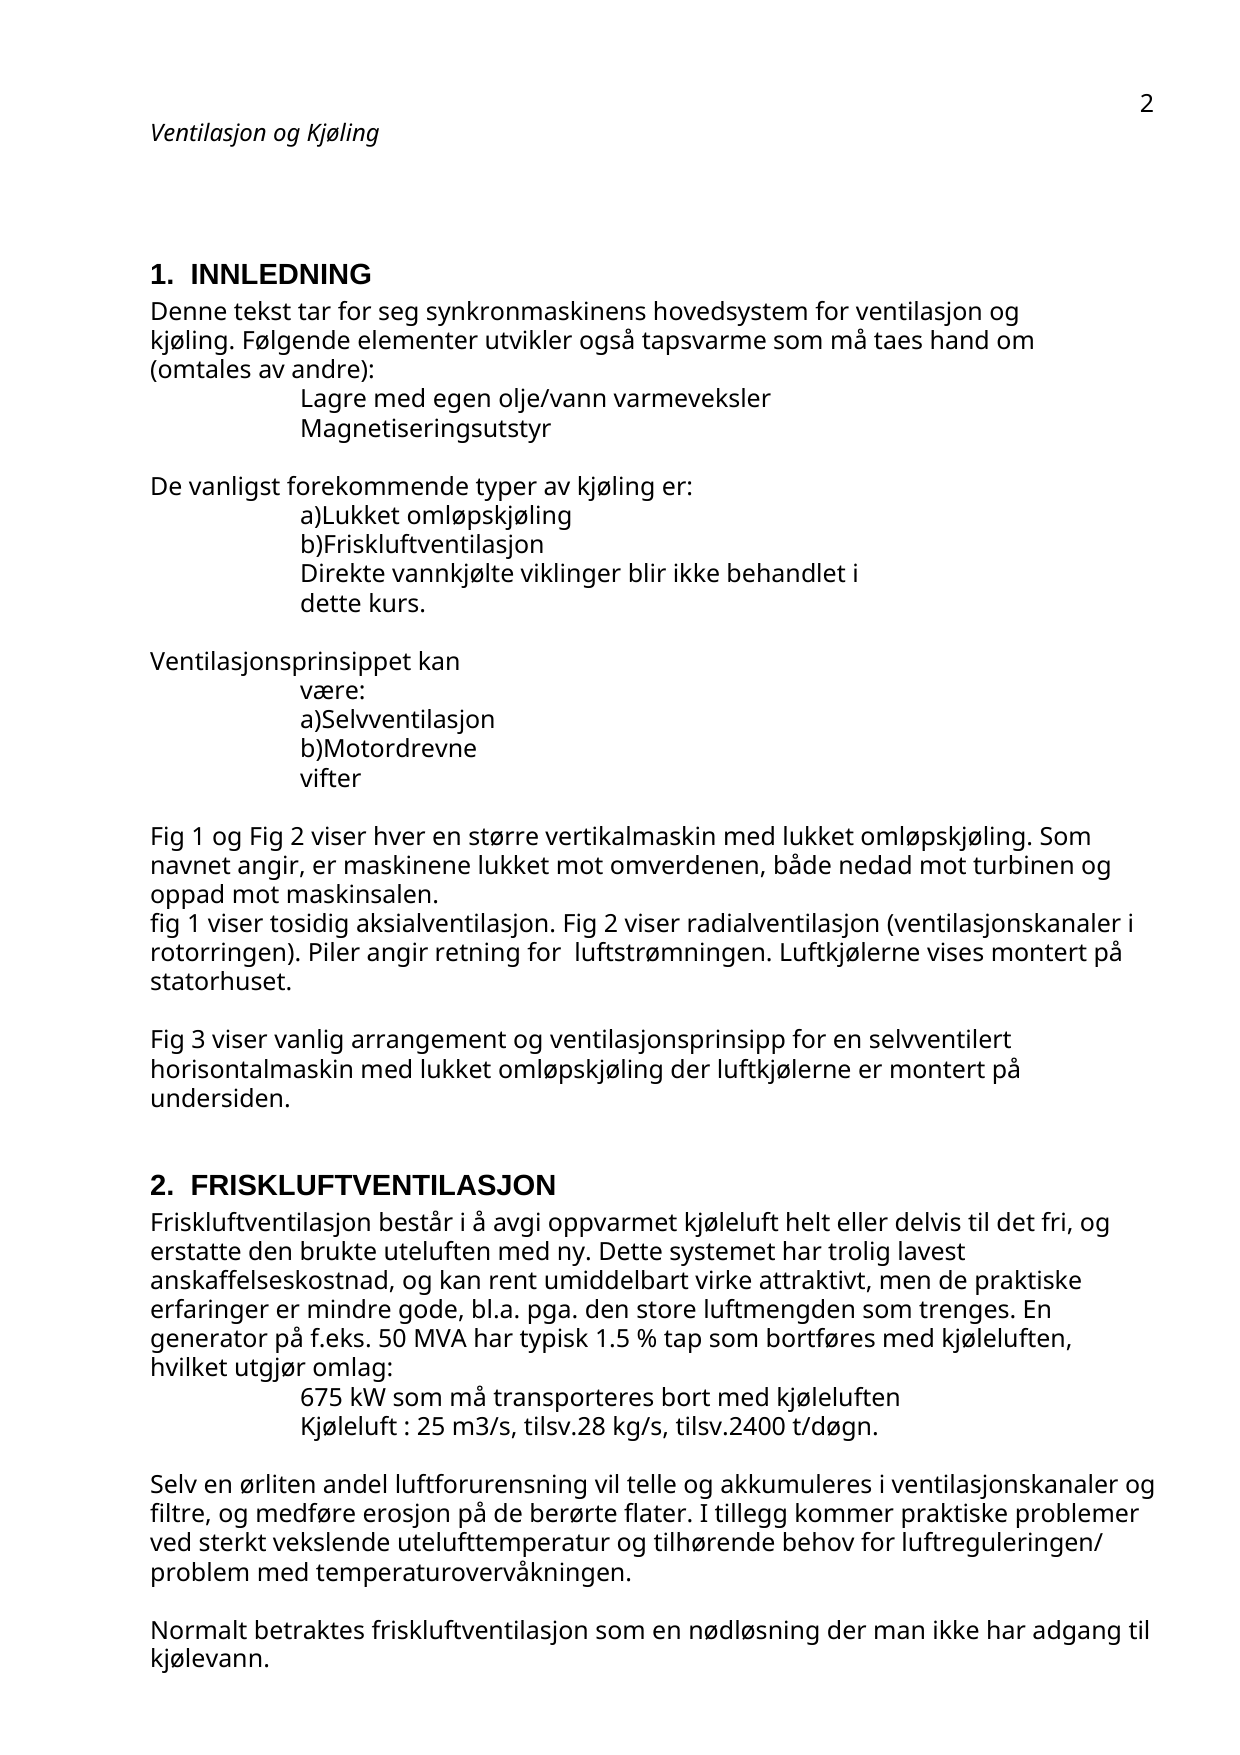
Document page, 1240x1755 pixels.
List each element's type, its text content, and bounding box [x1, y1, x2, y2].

text Fig 1 og Fig 2 viser hver en større vertikalmaskin med lukket omløpskjøling. Som navnet angir, er maskinene lukket mot omverdenen, både nedad mot turbinen og oppad mot maskinsalen. [150, 822, 1143, 909]
text Ventilasjonsprinsippet kan være: a)Selvventilasjon b)Motordrevne vifter [150, 647, 528, 793]
text Selv en ørliten andel luftforurensning vil telle og akkumuleres i ventilasjonskanaler og filtre, og medføre erosjon på de berørte flater. I tillegg kommer praktiske problemer ved sterkt vekslende utelufttemperatur og tilhørende behov for luftreguleringen/ problem med temperaturovervåkningen. [150, 1470, 1158, 1587]
text 1. INNLEDNING [150, 258, 1158, 291]
text fig 1 viser tosidig aksialventilasjon. Fig 2 viser radialventilasjon (ventilasjonskanaler i rotorringen). Piler angir retning for luftstrømningen. Luftkjølerne vises montert på statorhuset. [150, 909, 1158, 996]
text Friskluftventilasjon består i å avgi oppvarmet kjøleluft helt eller delvis til det fri, og erstatte den brukte uteluften med ny. Dette systemet har trolig lavest anskaffelseskostnad, og kan rent umiddelbart virke attraktivt, men de praktiske erfaringer er mindre gode, bl.a. pga. den store luftmengden som trenges. En generator på f.eks. 50 MVA har typisk 1.5 % tap som bortføres med kjøleluften, hvilket utgjør omlag: 675 kW som må transporteres bort med kjøleluften Kjøleluft : 25 m3/s, tilsv.28 kg/s, tilsv.2400 t/døgn. [150, 1208, 1143, 1441]
text 2. FRISKLUFTVENTILASJON [150, 1169, 1158, 1201]
text Normalt betraktes friskluftventilasjon som en nødløsning der man ikke har adgang til kjølevann. [150, 1617, 1158, 1673]
text Fig 3 viser vanlig arrangement og ventilasjonsprinsipp for en selvventilert horisontalmaskin med lukket omløpskjøling der luftkjølerne er montert på undersiden. [150, 1026, 1128, 1113]
text Denne tekst tar for seg synkronmaskinens hovedsystem for ventilasjon og kjøling. Følgende elementer utvikler også tapsvarme som må taes hand om (omtales av andre): Lagre med egen olje/vann varmeveksler Magnetiseringsutstyr [150, 297, 1083, 443]
text De vanligst forekommende typer av kjøling er: a)Lukket omløpskjøling b)Friskluftventilasjon Direkte vannkjølte viklinger blir ikke behandlet i dette kurs. [150, 472, 918, 618]
text 2 Ventilasjon og Kjøling [150, 90, 1158, 147]
